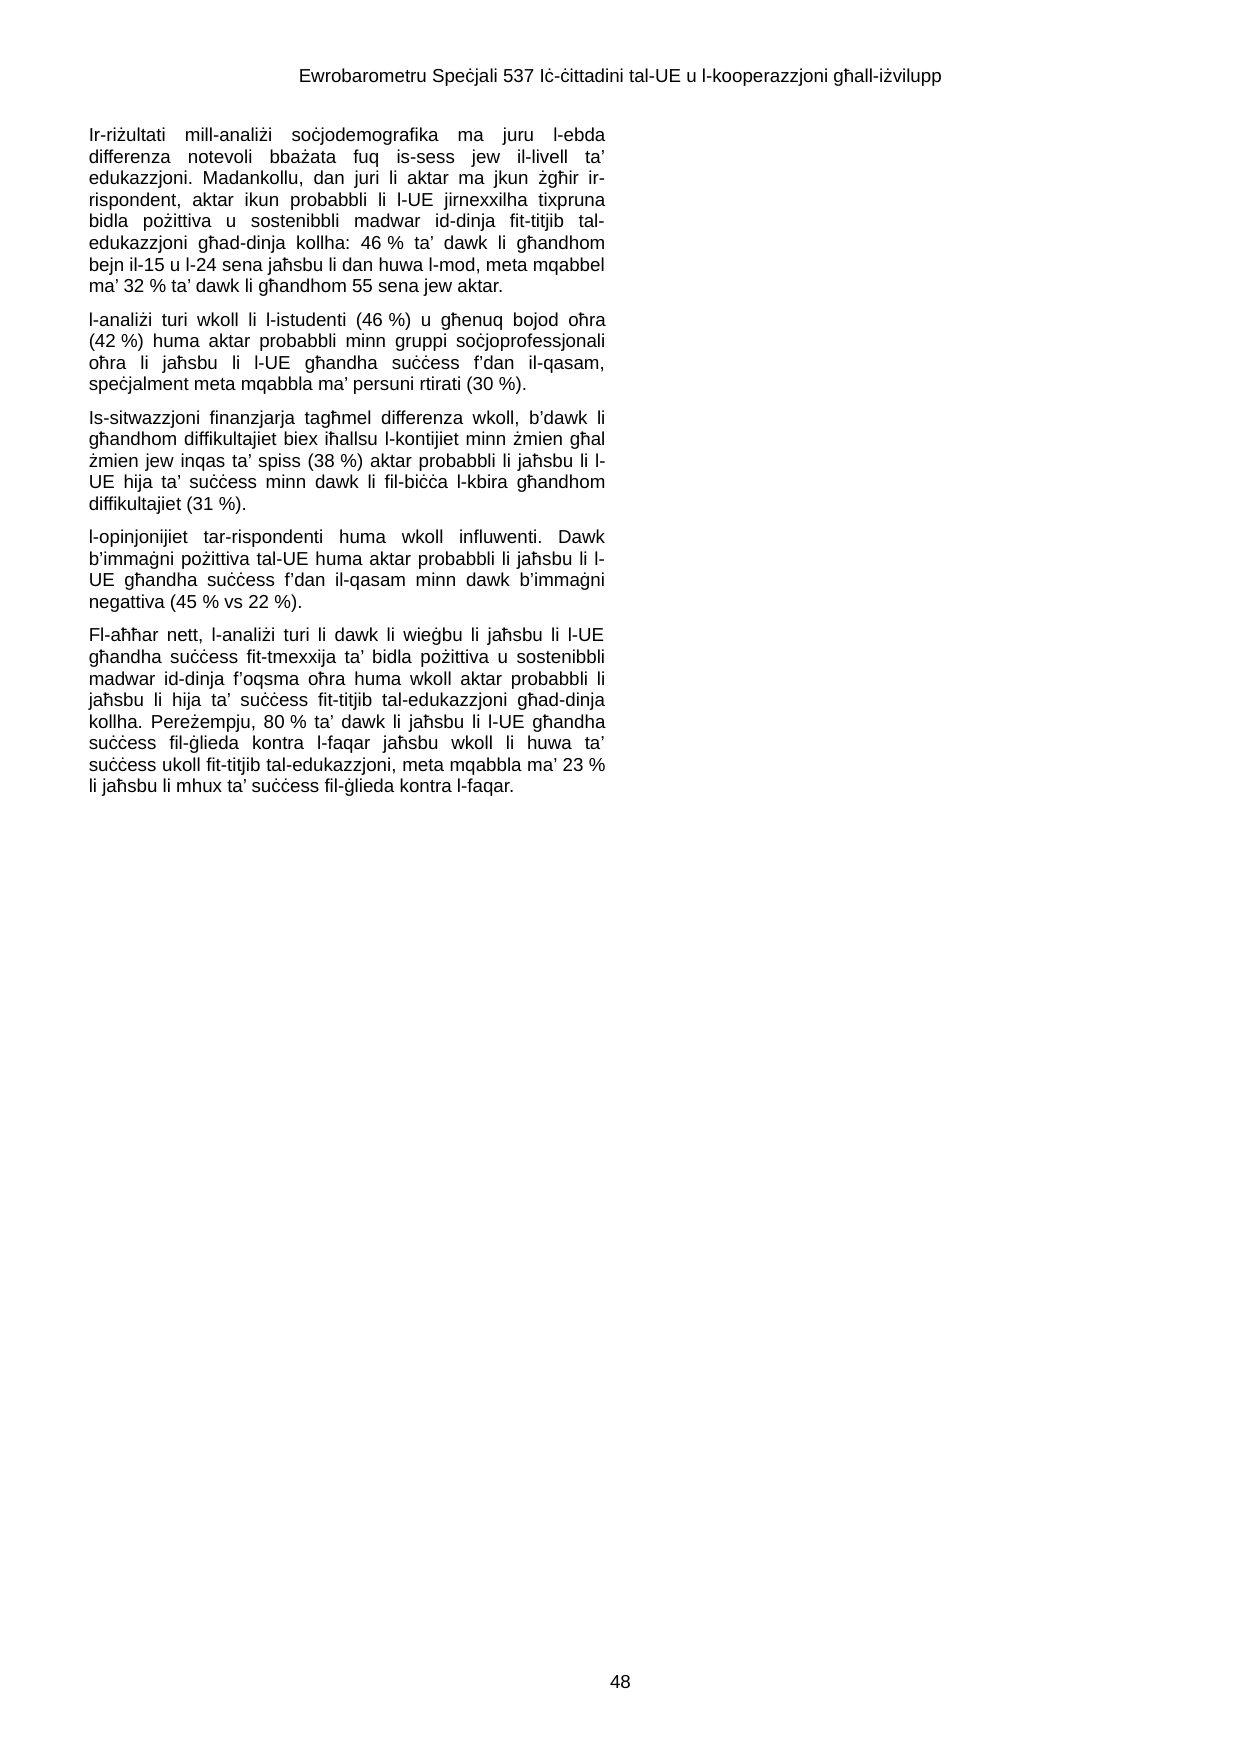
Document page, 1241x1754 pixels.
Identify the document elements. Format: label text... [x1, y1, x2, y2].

text Is-sitwazzjoni finanzjarja tagħmel differenza wkoll, b’dawk li għandhom diffikultajiet biex iħallsu l-kontijiet minn żmien għal żmien jew inqas ta’ spiss (38 %) aktar probabbli li jaħsbu li l-UE hija ta’ suċċess minn dawk li fil-biċċa l-kbira għandhom diffikultajiet (31 %). [88, 406, 605, 514]
text Fl-aħħar nett, l-analiżi turi li dawk li wieġbu li jaħsbu li l-UE għandha suċċess fit-tmexxija ta’ bidla pożittiva u sostenibbli madwar id-dinja f’oqsma oħra huma wkoll aktar probabbli li jaħsbu li hija ta’ suċċess fit-titjib tal-edukazzjoni għad-dinja kollha. Pereżempju, 80 % ta’ dawk li jaħsbu li l-UE għandha suċċess fil-ġlieda kontra l-faqar jaħsbu wkoll li huwa ta’ suċċess ukoll fit-titjib tal-edukazzjoni, meta mqabbla ma’ 23 % li jaħsbu li mhux ta’ suċċess fil-ġlieda kontra l-faqar. [88, 624, 605, 797]
text Ir-riżultati mill-analiżi soċjodemografika ma juru l-ebda differenza notevoli bbażata fuq is-sess jew il-livell ta’ edukazzjoni. Madankollu, dan juri li aktar ma jkun żgħir ir-rispondent, aktar ikun probabbli li l-UE jirnexxilha tixpruna bidla pożittiva u sostenibbli madwar id-dinja fit-titjib tal-edukazzjoni għad-dinja kollha: 46 % ta’ dawk li għandhom bejn il-15 u l-24 sena jaħsbu li dan huwa l-mod, meta mqabbel ma’ 32 % ta’ dawk li għandhom 55 sena jew aktar. [88, 124, 605, 296]
text l-analiżi turi wkoll li l-istudenti (46 %) u għenuq bojod oħra (42 %) huma aktar probabbli minn gruppi soċjoprofessjonali oħra li jaħsbu li l-UE għandha suċċess f’dan il-qasam, speċjalment meta mqabbla ma’ persuni rtirati (30 %). [88, 308, 605, 394]
text l-opinjonijiet tar-rispondenti huma wkoll influwenti. Dawk b’immaġni pożittiva tal-UE huma aktar probabbli li jaħsbu li l-UE għandha suċċess f’dan il-qasam minn dawk b’immaġni negattiva (45 % vs 22 %). [88, 526, 605, 612]
